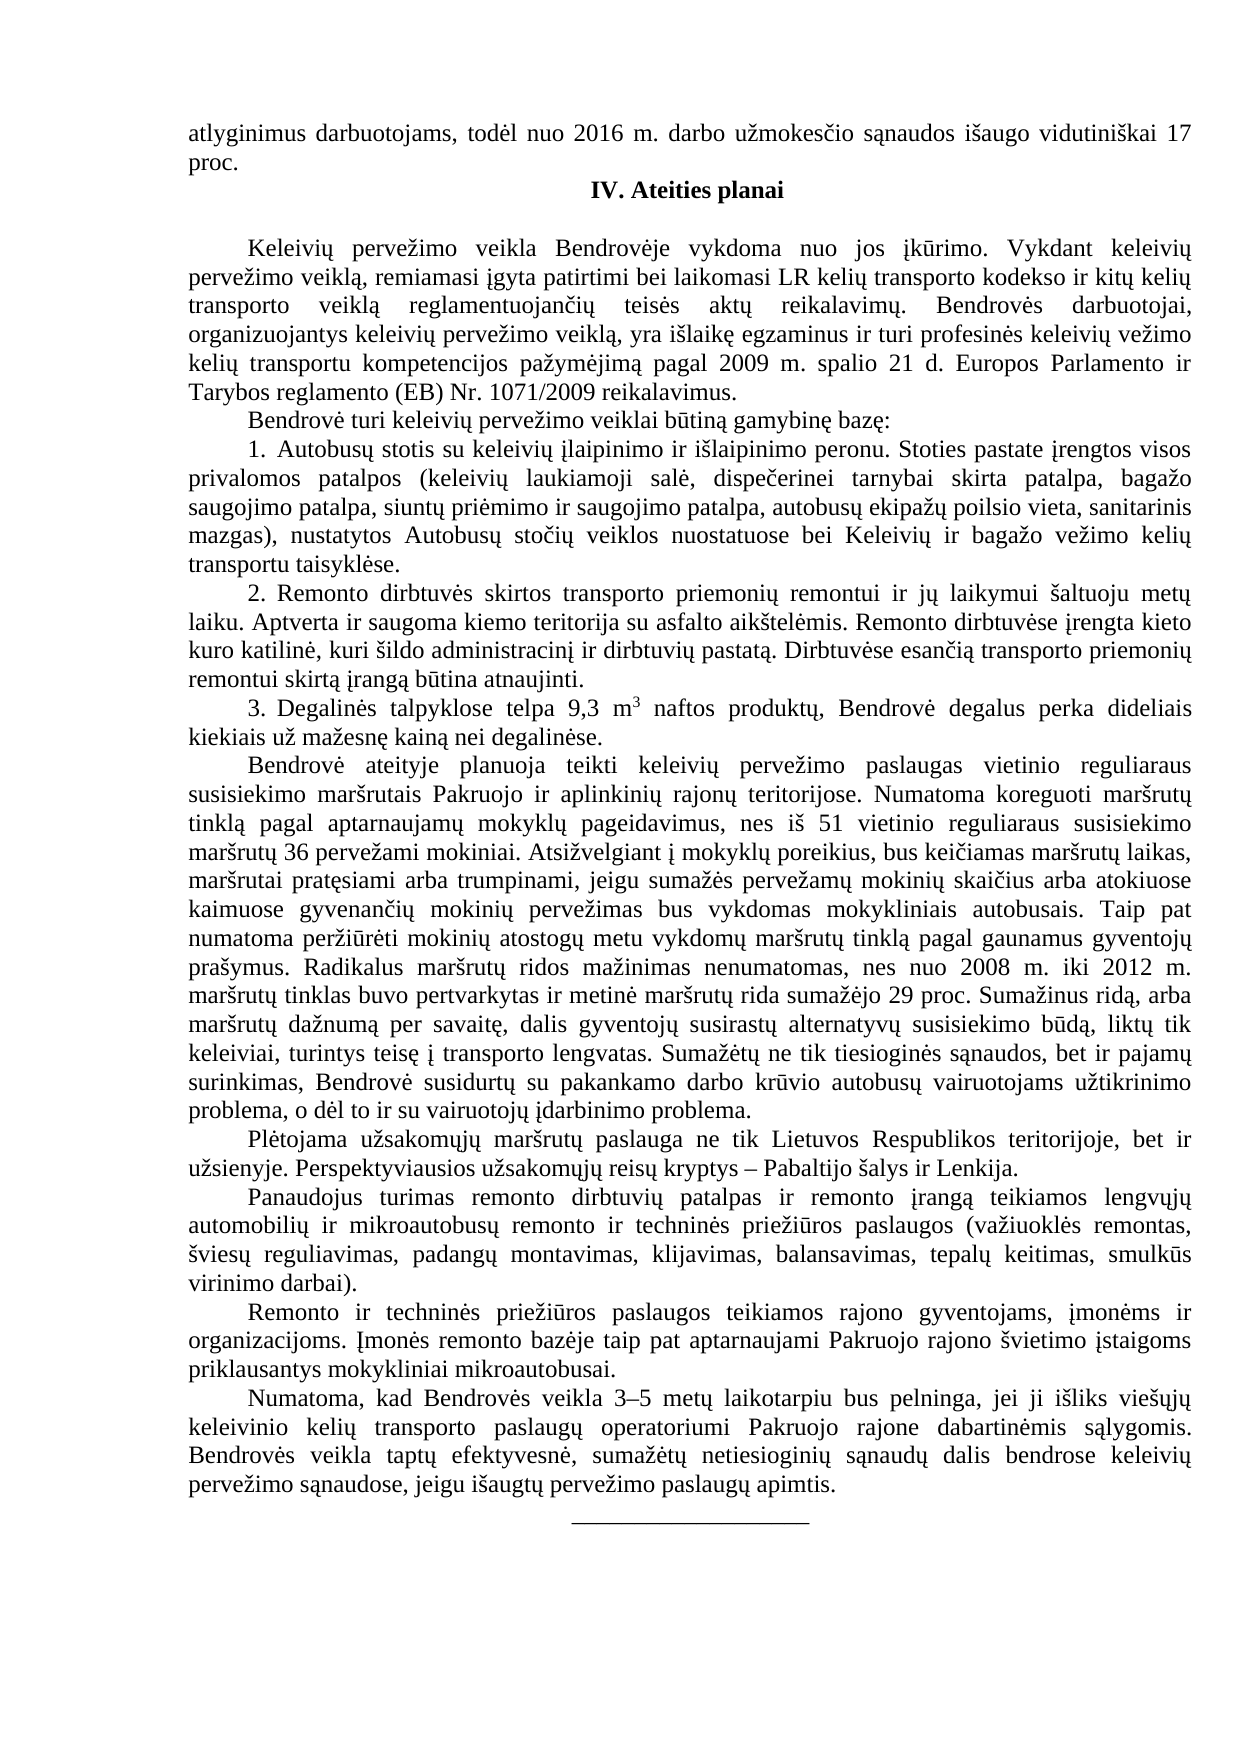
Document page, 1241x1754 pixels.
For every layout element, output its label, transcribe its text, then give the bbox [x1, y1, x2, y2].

table_cell [177, 1599, 1222, 1627]
table_header PATVIRTINTA Pakruojo rajono savivaldybės tarybos 2018 m. gegužės 31 d. sprendimu Nr. T-143 AKCINĖ BENDROVĖ „PAKRUOJO AUTOTRANSPORTAS“ DIREKTORIAUS 2017 METŲ VEIKLOS ATASKAITA I. Struktūra, darbuotojų pareigybės, informacija apie teikiamas paslaugas AB „Pakruojo autotransportas“ (toliau – Bendrovė) įregistruota 1995 m. balandžio 19 d., rejestro Nr. 006248. Bendrovės įstatinis kapitalas suformuotas iš 873611 paprastųjų akcijų, kurių vienos nominalioji vertė – 0,29 Eur. Pagrindinis Bendrovės akcininkas – Pakruojo rajono savivaldybė (92 proc. akcijų). Bendrovės valdymo organai: visuotinis akcininkų susirinkimas, Bendrovės valdyba (5 nariai), Bendrovės vadovas. Vidutinis Bendrovės darbuotojų skaičius 2017 m. – 31. 1 pav. Bendrovės pareigybių schema Bendrovės pagrindinė veikla – keleivinio kelių transporto paslaugos vietinio reguliaraus susisiekimo ir užsakomaisiais maršrutais. Bendrovės veikla – įmonės įstatuose numatyta veikla, susijusi su pagrindine įmonės veikla: remonto paslaugos, bagažo saugojimas, siuntų pervežimas, patalpų ir kiemo aikštelės nuoma. Keleivių pervežimo paslaugas Bendrovė vykdo 51 vietinio reguliaraus susisiekimo maršrutu Pakruojo, Šiaulių, Joniškio ir Pasvalio rajonų teritorijose. Užtikrina visų Pakruojo rajono seniūnijų gyventojų susisiekimą su rajono centru ir Šiaulių miestu. Vietinio reguliaraus susisiekimo maršrutai aptarnauja 11 Pakruojo rajono mokyklų ir mokyklų padalinių, pervežama apie 61 proc. rajono moksleivių. Užsakomieji reisai vykdomi pagal individualius užsakymus Lietuvoje ir užsienyje. Bendrovė yra didžiausia įmonė, teikianti keleivinio kelių transporto paslaugas Pakruojo rajono teritorijoje. 2017 m. pervežti 87 496 keleiviai ir 5 721 moksleivis. Pagrindiniai keleivių pervežimo rinkos konkurentai yra aplinkinių rajonų (UAB „Joniškio autobusų parkas“, UAB „Pasvalio autobusų parkas“) ir didžiųjų miestų (UAB „Busturas“, UAB „Panevėžio autobusų parkas“, UAB „Klaipėdos autobusų parkas“, UAB „Tolimojo keleivinio transporto kompanija“, UAB „Kautra“) autobusų parkai bei kiti smulkūs vežėjai (iki kovo 31 d. - UAB „Vežuva“, nuo balandžio 1 d. - UAB „Ridvija“, K. Matulio IĮ, V. Pranckevičiaus IĮ). Nuo 2015 m. sausio 1 d. vietinio reguliaraus susisiekimo maršrutuose taikomas 0,0796 Eur/km pervežimo tarifas. II. Finansinės – ūkinės veiklos analizė Bendrovės finansinės ataskaitos parengtos vadovaujantis Lietuvos Respublikoje galiojančiais teisės aktais, reglamentuojančiais buhalterinę apskaitą ir finansinių ataskaitų sudarymą bei verslo apskaitos standartais, ir atspindi Bendrovės 2017 m. gruodžio 31 d. finansinę būklę. 2017 metais ilgalaikio turto įsigyta už 15 801 Eur (transporto priemonės). Perleista ir nurašyta turto už 4 880 Eur. Nusidėvėjimo audituojamu laikotarpiu priskaičiuota 29 709 Eur. 2017-12-31 bendrovės ilgalaikio materialiojo turto vertė, atvaizduota balanse, buvo 324 341 Eur. Didžiausią dalį ilgalaikio turto sudaro pastatai ir statiniai – 246 573 Eur, transporto priemonės – 72 638 Eur. Atsargas sudaro medžiagos, kuro likučiai, atsarginės dalys ir inventorius. Ataskaitinio laikotarpio pabaigoje atsargų likutis buvo už 9 710 Eur. Išankstiniai apmokėjimai – 3 088 Eur , o būsimų laikotarpių draudimo ir prenumeratos sąnaudos – 28 Eur. Per vienus metus gautinos sumos – 101 311 Eur, stambiausia gautinų sumų grupė – tai pirkėjų įsiskolinimai, kurie sudaro 101 134 Eur. Pinigų ir pinigų ekvivalentų turto grupė – 41 891 Eur, kurią sudaro pinigų likučiai bankuose Luminor Bank ir AB Šiaulių banko sąskaitose ir kasoje. Įstatinis kapitalas 2017-12-31 buvo 253 347 Eur, suskirstytas į 873 611 paprastųjų 0,29 Eur nominalios vertės akcijų. Ilgalaikius įsipareigojimus sudaro po vienų metų 43000 Eur mokėtinos paskolos Šiaulių bankui. Pagal kreditavimo sutartį IL-2011-001-014 2018 m. grąžinta kredito dalis – 2000 Eur, o pagal kreditavimo sutartį KKL-2007-016-014 – 15000 Eur. Įvertinus pajamas ir pinigų srautus, galima teigti, kad Bendrovė bus nepajėgi savo lėšomis padengti 2018 m. grąžintinos kredito dalies. Numatoma kreiptis į kredito davėją AB „Šiaulių bankas" dėl kredito grąžinimo termino atidėjimo ir grafiko koregavimo. Trumpalaikius įsipareigojimus sudaro per vienus metus mokėtina 17000 Eur kredito suma, prekybos skolos tiekėjams – 37 423 Eur, su darbo santykiais susiję įsipareigojimai –24 992 Eur, kitos mokėtinos sumos – 1 518 Eur. 2017 metais AB „Pakruojo autotransportas“ uždirbo 282 092 Eur pajamų, pardavimo savikaina buvo 138 869 Eur, veiklos sąnaudos – 135 418 Eur. Finansinės ir investicinės veiklos nuostolis sudarė 4 176 Eur. Grynasis 2017 metų pelnas – 27 590, 2016 metais buvo 28 160 Eur pelnas. Per 2017 m. 93 proc. pajamų gauta iš keleivių pervežimo paslaugų, 7 proc. – kitos veiklos pajamos. 87 proc. visų įsigytų atsargų vertės sudarė kuras, kurį Bendrovė pirko iš IĮ „Stiksas” bei UAB „Baltic Petroleum”. Likusią įsigytų atsargų dalį sudaro įvairios medžiagos ir atsarginės dalys, pirktos iš skirtingų tiekėjų, kurių kiekvieno tiekiamų prekių dalis nėra reikšminga. 2017 m. gruodžio 31 d. duomenimis pirkėjų įsiskolinimas sudarė 101 134 Eur, iš kurių Pakruojo rajono savivaldybės administracijos skola – 90 305 Eur (89 proc.), Pakruojo rajono švietimo įstaigų skola – 5 565 Eur (6 proc.), kiti pirkėjai – 5 264 Eur (5 proc.). Įsiskolinimas tiekėjams sudarė 37 423 Eur, iš kurių įsiskolinimas IĮ „Stiksas“ 33 553 Eur (90 proc.). Bendrovė veikia kaip keleivinio kelių transporto viešųjų paslaugų operatorius Pakruojo rajono teritorijoje. Lietuvos Respublikos kelių transporto kodekso 17(1) straipsnis nustato, kad Vyriausybė arba jos įgaliota institucija, taip pat savivaldybių institucijos užtikrina būtinų keleivinio kelių transporto paslaugų teikimą visuomenei nors ir vežėjams komerciškai nenaudingomis sąlygomis. Savivaldybių institucijos arba jų įgaliotos įstaigos, išduodančios leidimus vežėjams vežti keleivius reguliaraus susisiekimo autobusų (troleibusų) maršrutais, kiekvieną mėnesį kompensuoja vežėjams patirtus nuostolius, susidariusius teikiant viešąsias keleivinio kelių transporto paslaugas. Vežėjų patirti nuostoliai kompensuojami iš savivaldybių biudžetų pagal viešųjų paslaugų teikimo sutartis, sudarytas tarp vežėjų ir kompetentingų įstaigų. Vežėjo patirtų per mėnesį nuostolių kompensacijų, susijusių su viešųjų paslaugų sutartimi, dydžiai apskaičiuojami vadovaujantis Lietuvos Respublikos susisiekimo ministro 2010 m. liepos 20 d. įsakymu Nr. 3-457 „Dėl Nuostolių, patirtų vykdant keleivinio kelių transporto viešųjų paslaugų įsipareigojimus, kompensacijos apskaičiavimo tvarkos aprašo patvirtinimo“ patvirtinto Nuostolių, patirtų vykdant keleivinio kelių transporto viešųjų paslaugų įsipareigojimus, kompensacijos apskaičiavimo tvarkos aprašo nuostatomis. Nuostolių, patirtų teikiant keleivinio kelių transporto viešąsias paslaugas vietinio reguliaraus susisiekimo maršrutuose, kompensavimas, taikant 8 proc. rentabilumo koeficientą, leido Bendrovei uždirbti pelną. III. Pagrindinės problemos AB „Pakruojo autotransportas" pasirinktas viešųjų keleivinio kelių transporto paslaugų operatoriumi Pakruojo rajono savivaldybėje, su įmone sudarytos viešųjų paslaugų teikimo sutartys, kuriose nustatytas reikalavimas keleivių pervežimui skirti pakankamos talpos, geros estetinės išvaizdos, techniškai tvarkingas, tinkamai apipavidalintas transporto priemones. Keleivių pervežimo veikloje Bendrovė naudoja 23 autobusus, kurių vidutinis amžius 27 metai, 6 iš jų senesni nei 30 metų. Esant tokios būklės autobusų parkui, sudėtinga užtikrinti tinkamą patvirtinto maršrutų grafiko vykdymą dėl autobusų gedimų. Norint užtikrinti esamo maršrutų tinklo aptarnavimą, būtina palaipsniui atnaujinti įmonės autobusų parką. Stokojama vidutinės klasės 25–35 sėdimų vietų autobusų, kurie yra tinkamiausi keleivių ir moksleivių pervežimui. Keleivių pervežimo veikloje naudojant tinkamos talpos ir techninės būklės autobusus užtikrinamas patogus ir saugus Pakruojo rajono gyventojų susisiekimas su rajono centru bei kitais rajonais, patiriant mažesnes eksploatavimo sąnaudas. 2017 m. įsigyti trys 23–24 sėdimų vietų Mercedes Benz autobusai. Bendrovei trūksta kvalifikuotų darbuotojų. Ypač jaučiamas vairuotojų stygius dėl didelės konkurencijos su kitais keleivių ir krovinių vežėjais vietiniais ir tarptautiniais maršrutais. Darbas senais autobusais ir nekonkurencingas darbo užmokestis Bendrovę daro nepatrauklią ieškant kvalifikuotų ir atsakingų darbuotojų. Netiesiogines (veiklos) sąnaudas sudaro administracijos ir kitų aptarnaujančių darbuotojų (šaltkalvių, dispečerių, valytojos) darbo apmokėjimo sąnaudos bei kitos Bendrovės veiklą užtikrinančios (apsaugos, šildymo, elektros, ryšių, komunalinės, veiklos mokesčių, banko palūkanų ir kt.) sąnaudos. Nutraukus kai kuriuos maršrutus arba sumažinus jų dažnumą per savaitę, išaugo veiklos sąnaudų dalis bendroje keleivinio transporto sąnaudų struktūroje. Esant dabartinei maršrutų ridai, netiesioginių sąnaudų dalis yra per didelė, tačiau reikšmingai jų sumažinti, nesutrikdžius Bendrovės veiklos, nėra galimybės. Netiesioginių sąnaudų dalis sumažėtų ir veikla taptų efektyvesnė jeigu išaugtų keleivių pervežimo apimtys (maršrutų rida). Tiesioginių keleivinio transporto veiklos sąnaudų augimui didžiausią įtaką turi minimalios algos didėjimas (nuo 2014 m. spalio 1 d. – 300 Eur, nuo 2015 m. liepos 1 d. – 325 Eur, nuo 2016 m. sausio 1 d. - 350 Eur, nuo 2016 m. liepos 1 d. - 380 Eur.). Didėjant minimaliai algai tenka didinti atlyginimus darbuotojams, todėl nuo 2016 m. darbo užmokesčio sąnaudos išaugo vidutiniškai 17 proc. IV. Ateities planai Keleivių pervežimo veikla Bendrovėje vykdoma nuo jos įkūrimo. Vykdant keleivių pervežimo veiklą, remiamasi įgyta patirtimi bei laikomasi LR kelių transporto kodekso ir kitų kelių transporto veiklą reglamentuojančių teisės aktų reikalavimų. Bendrovės darbuotojai, organizuojantys keleivių pervežimo veiklą, yra išlaikę egzaminus ir turi profesinės keleivių vežimo kelių transportu kompetencijos pažymėjimą pagal 2009 m. spalio 21 d. Europos Parlamento ir Tarybos reglamento (EB) Nr. 1071/2009 reikalavimus. Bendrovė turi keleivių pervežimo veiklai būtiną gamybinę bazę: 1. Autobusų stotis su keleivių įlaipinimo ir išlaipinimo peronu. Stoties pastate įrengtos visos privalomos patalpos (keleivių laukiamoji salė, dispečerinei tarnybai skirta patalpa, bagažo saugojimo patalpa, siuntų priėmimo ir saugojimo patalpa, autobusų ekipažų poilsio vieta, sanitarinis mazgas), nustatytos Autobusų stočių veiklos nuostatuose bei Keleivių ir bagažo vežimo kelių transportu taisyklėse. 2. Remonto dirbtuvės skirtos transporto priemonių remontui ir jų laikymui šaltuoju metų laiku. Aptverta ir saugoma kiemo teritorija su asfalto aikštelėmis. Remonto dirbtuvėse įrengta kieto kuro katilinė, kuri šildo administracinį ir dirbtuvių pastatą. Dirbtuvėse esančią transporto priemonių remontui skirtą įrangą būtina atnaujinti. 3. Degalinės talpyklose telpa 9,3 m3 naftos produktų, Bendrovė degalus perka dideliais kiekiais už mažesnę kainą nei degalinėse. Bendrovė ateityje planuoja teikti keleivių pervežimo paslaugas vietinio reguliaraus susisiekimo maršrutais Pakruojo ir aplinkinių rajonų teritorijose. Numatoma koreguoti maršrutų tinklą pagal aptarnaujamų mokyklų pageidavimus, nes iš 51 vietinio reguliaraus susisiekimo maršrutų 36 pervežami mokiniai. Atsižvelgiant į mokyklų poreikius, bus keičiamas maršrutų laikas, maršrutai pratęsiami arba trumpinami, jeigu sumažės pervežamų mokinių skaičius arba atokiuose kaimuose gyvenančių mokinių pervežimas bus vykdomas mokykliniais autobusais. Taip pat numatoma peržiūrėti mokinių atostogų metu vykdomų maršrutų tinklą pagal gaunamus gyventojų prašymus. Radikalus maršrutų ridos mažinimas nenumatomas, nes nuo 2008 m. iki 2012 m. maršrutų tinklas buvo pertvarkytas ir metinė maršrutų rida sumažėjo 29 proc. Sumažinus ridą, arba maršrutų dažnumą per savaitę, dalis gyventojų susirastų alternatyvų susisiekimo būdą, liktų tik keleiviai, turintys teisę į transporto lengvatas. Sumažėtų ne tik tiesioginės sąnaudos, bet ir pajamų surinkimas, Bendrovė susidurtų su pakankamo darbo krūvio autobusų vairuotojams užtikrinimo problema, o dėl to ir su vairuotojų įdarbinimo problema. Plėtojama užsakomųjų maršrutų paslauga ne tik Lietuvos Respublikos teritorijoje, bet ir užsienyje. Perspektyviausios užsakomųjų reisų kryptys – Pabaltijo šalys ir Lenkija. Panaudojus turimas remonto dirbtuvių patalpas ir remonto įrangą teikiamos lengvųjų automobilių ir mikroautobusų remonto ir techninės priežiūros paslaugos (važiuoklės remontas, šviesų reguliavimas, padangų montavimas, klijavimas, balansavimas, tepalų keitimas, smulkūs virinimo darbai). Remonto ir techninės priežiūros paslaugos teikiamos rajono gyventojams, įmonėms ir organizacijoms. Įmonės remonto bazėje taip pat aptarnaujami Pakruojo rajono švietimo įstaigoms priklausantys mokykliniai mikroautobusai. Numatoma, kad Bendrovės veikla 3–5 metų laikotarpiu bus pelninga, jei ji išliks viešųjų keleivinio kelių transporto paslaugų operatoriumi Pakruojo rajone dabartinėmis sąlygomis. Bendrovės veikla taptų efektyvesnė, sumažėtų netiesioginių sąnaudų dalis bendrose keleivių pervežimo sąnaudose, jeigu išaugtų pervežimo paslaugų apimtis. ___________________ [177, 118, 1222, 1599]
